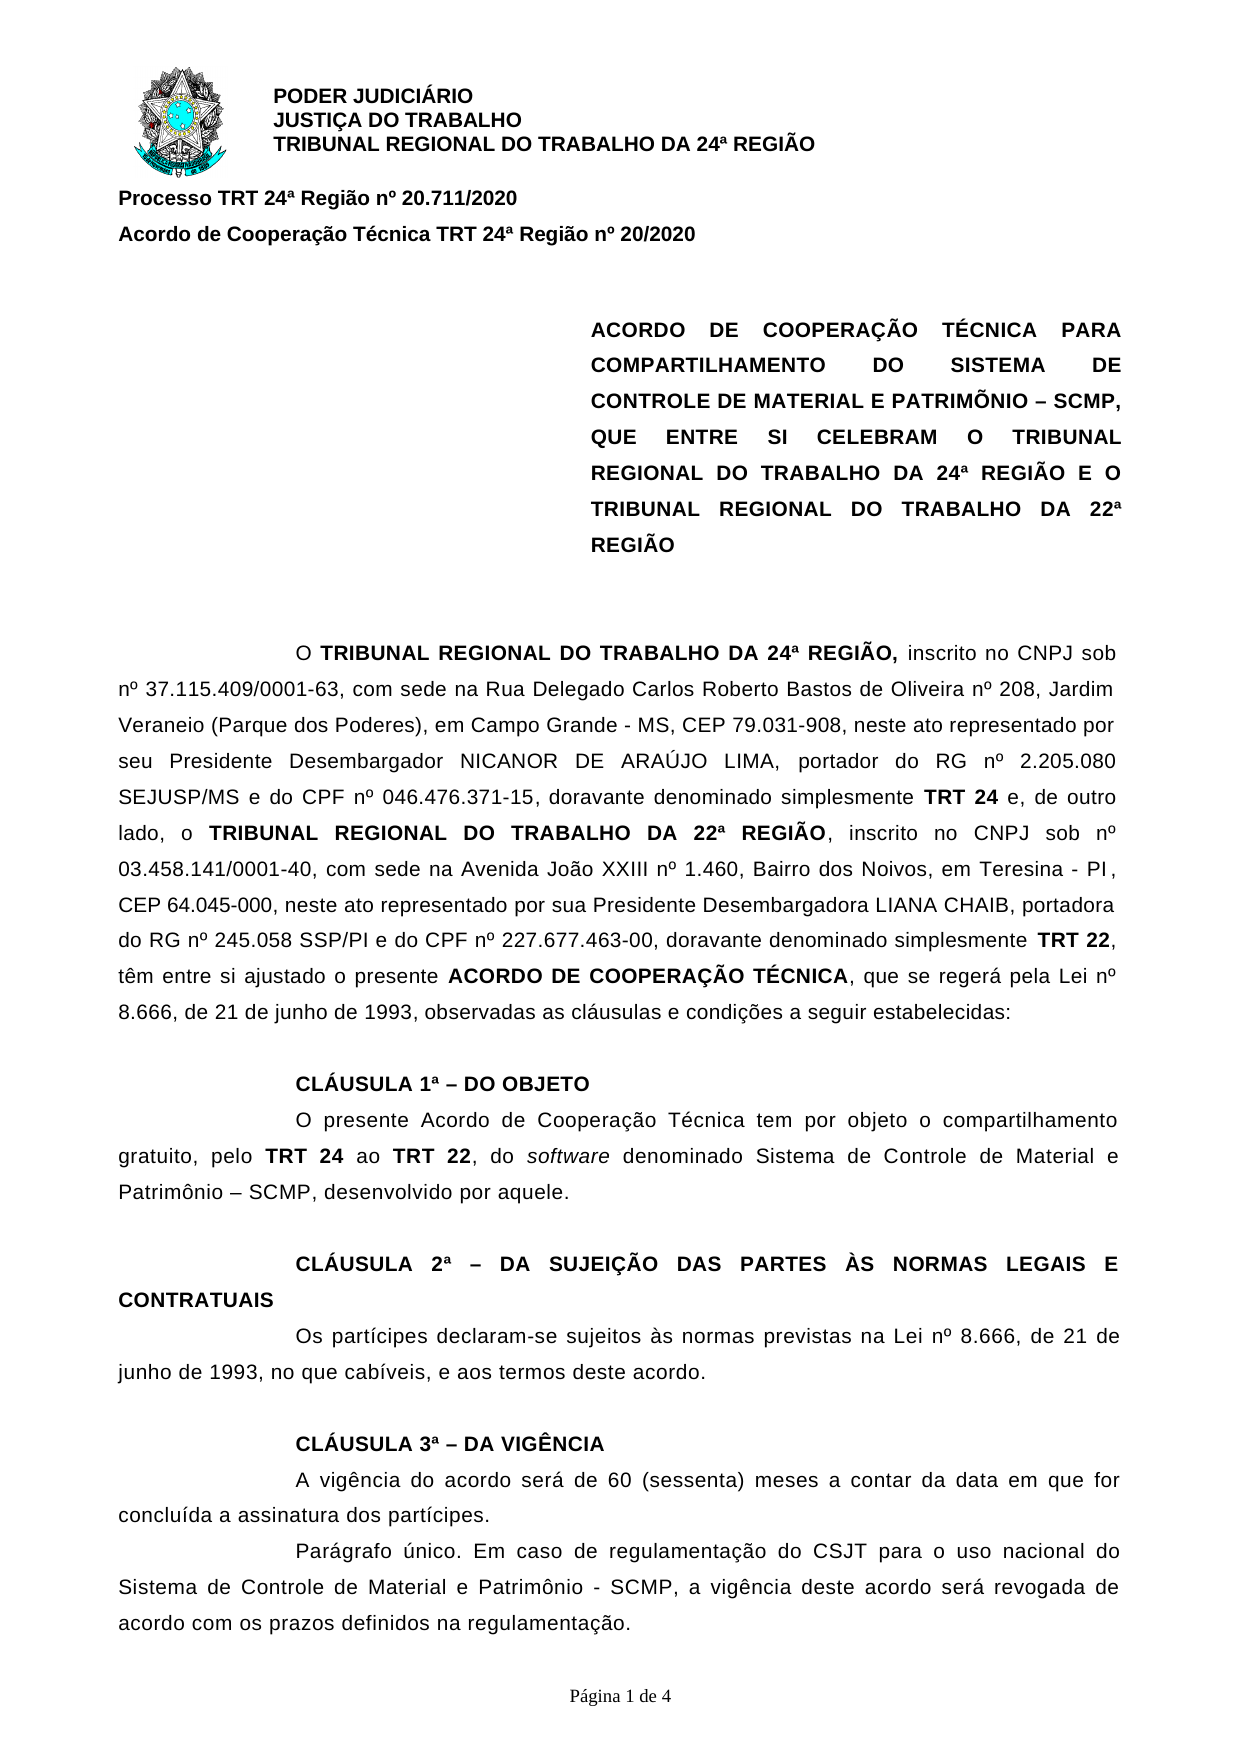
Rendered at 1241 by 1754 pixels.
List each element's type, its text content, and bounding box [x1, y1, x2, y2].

text CLÁUSULA 3ª – DA VIGÊNCIA [118, 1431, 1119, 1455]
picture [133, 66, 228, 178]
text O TRIBUNAL REGIONAL DO TRABALHO DA 24ª REGIÃO, inscrito no CNPJ sob nº 37.115.409/0001-63, com sede na Rua Delegado Carlos Roberto Bastos de Oliveira nº 208, Jardim Veraneio (Parque dos Poderes), em Campo Grande - MS, CEP 79.031-908, neste ato representado por seu Presidente Desembargador NICANOR DE ARAÚJO LIMA, portador do RG nº 2.205.080 SEJUSP/MS e do CPF nº 046.476.371-15, doravante denominado simplesmente TRT 24 e, de outro lado, o TRIBUNAL REGIONAL DO TRABALHO DA 22ª REGIÃO, inscrito no CNPJ sob nº 03.458.141/0001-40, com sede na Avenida João XXIII nº 1.460, Bairro dos Noivos, em Teresina - PI, CEP 64.045-000, neste ato representado por sua Presidente Desembargadora LIANA CHAIB, portadora do RG nº 245.058 SSP/PI e do CPF nº 227.677.463-00, doravante denominado simplesmente TRT 22, têm entre si ajustado o presente ACORDO DE COOPERAÇÃO TÉCNICA, que se regerá pela Lei nº 8.666, de 21 de junho de 1993, observadas as cláusulas e condições a seguir estabelecidas: [118, 641, 1116, 1024]
text Parágrafo único. Em caso de regulamentação do CSJT para o uso nacional do Sistema de Controle de Material e Patrimônio - SCMP, a vigência deste acordo será revogada de acordo com os prazos definidos na regulamentação. [118, 1539, 1122, 1635]
text Os partícipes declaram-se sujeitos às normas previstas na Lei nº 8.666, de 21 de junho de 1993, no que cabíveis, e aos termos deste acordo. [118, 1324, 1122, 1383]
text CLÁUSULA 1ª – DO OBJETO [118, 1072, 1122, 1096]
text O presente Acordo de Cooperação Técnica tem por objeto o compartilhamento gratuito, pelo TRT 24 ao TRT 22, do software denominado Sistema de Controle de Material e Patrimônio – SCMP, desenvolvido por aquele. [118, 1108, 1119, 1204]
text A vigência do acordo será de 60 (sessenta) meses a contar da data em que for concluída a assinatura dos partícipes. [118, 1467, 1122, 1527]
text CLÁUSULA 2ª – DA SUJEIÇÃO DAS PARTES ÀS NORMAS LEGAIS E CONTRATUAIS [118, 1252, 1119, 1312]
text ACORDO DE COOPERAÇÃO TÉCNICA PARA COMPARTILHAMENTO DO SISTEMA DE CONTROLE DE MATERIAL E PATRIMÕNIO – SCMP, QUE ENTRE SI CELEBRAM O TRIBUNAL REGIONAL DO TRABALHO DA 24ª REGIÃO E O TRIBUNAL REGIONAL DO TRABALHO DA 22ª REGIÃO [591, 317, 1122, 557]
